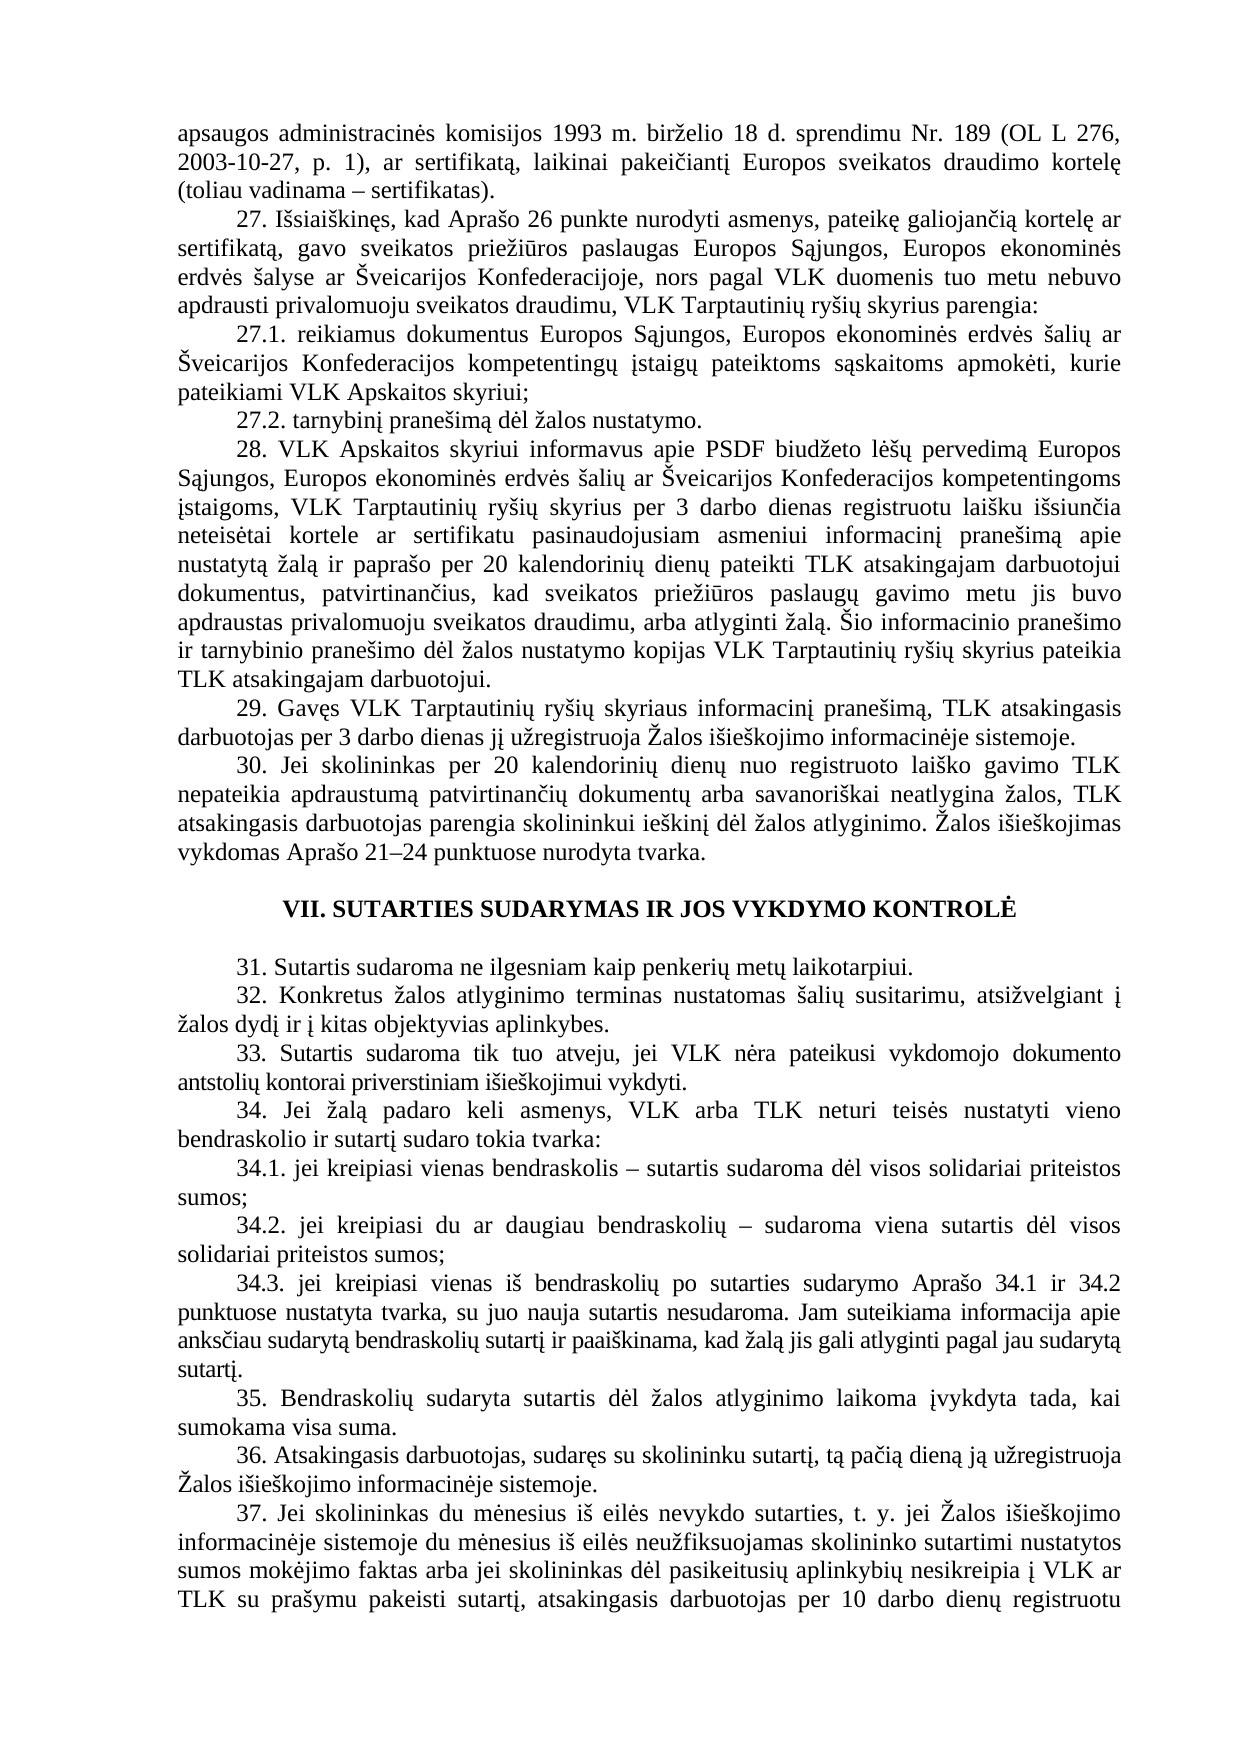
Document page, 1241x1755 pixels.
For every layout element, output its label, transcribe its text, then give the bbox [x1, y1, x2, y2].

text 37. Jei skolininkas du mėnesius iš eilės nevykdo sutarties, t. y. jei Žalos išieškojimo informacinėje sistemoje du mėnesius iš eilės neužfiksuojamas skolininko sutartimi nustatytos sumos mokėjimo faktas arba jei skolininkas dėl pasikeitusių aplinkybių nesikreipia į VLK ar TLK su prašymu pakeisti sutartį, atsakingasis darbuotojas per 10 darbo dienų registruotu [177, 1498, 1122, 1613]
text 32. Konkretus žalos atlyginimo terminas nustatomas šalių susitarimu, atsižvelgiant į žalos dydį ir į kitas objektyvias aplinkybes. [177, 981, 1122, 1038]
text 34.1. jei kreipiasi vienas bendraskolis – sutartis sudaroma dėl visos solidariai priteistos sumos; [177, 1153, 1122, 1211]
text 28. VLK Apskaitos skyriui informavus apie PSDF biudžeto lėšų pervedimą Europos Sąjungos, Europos ekonominės erdvės šalių ar Šveicarijos Konfederacijos kompetentingoms įstaigoms, VLK Tarptautinių ryšių skyrius per 3 darbo dienas registruotu laišku išsiunčia neteisėtai kortele ar sertifikatu pasinaudojusiam asmeniui informacinį pranešimą apie nustatytą žalą ir paprašo per 20 kalendorinių dienų pateikti TLK atsakingajam darbuotojui dokumentus, patvirtinančius, kad sveikatos priežiūros paslaugų gavimo metu jis buvo apdraustas privalomuoju sveikatos draudimu, arba atlyginti žalą. Šio informacinio pranešimo ir tarnybinio pranešimo dėl žalos nustatymo kopijas VLK Tarptautinių ryšių skyrius pateikia TLK atsakingajam darbuotojui. [177, 434, 1122, 693]
text 34.2. jei kreipiasi du ar daugiau bendraskolių – sudaroma viena sutartis dėl visos solidariai priteistos sumos; [177, 1211, 1122, 1268]
text 36. Atsakingasis darbuotojas, sudaręs su skolininku sutartį, tą pačią dieną ją užregistruoja Žalos išieškojimo informacinėje sistemoje. [177, 1441, 1122, 1498]
text 29. Gavęs VLK Tarptautinių ryšių skyriaus informacinį pranešimą, TLK atsakingasis darbuotojas per 3 darbo dienas jį užregistruoja Žalos išieškojimo informacinėje sistemoje. [177, 693, 1122, 751]
text 27.2. tarnybinį pranešimą dėl žalos nustatymo. [177, 406, 1122, 434]
text 33. Sutartis sudaroma tik tuo atveju, jei VLK nėra pateikusi vykdomojo dokumento antstolių kontorai priverstiniam išieškojimui vykdyti. [177, 1038, 1122, 1096]
text 34.3. jei kreipiasi vienas iš bendraskolių po sutarties sudarymo Aprašo 34.1 ir 34.2 punktuose nustatyta tvarka, su juo nauja sutartis nesudaroma. Jam suteikiama informacija apie anksčiau sudarytą bendraskolių sutartį ir paaiškinama, kad žalą jis gali atlyginti pagal jau sudarytą sutartį. [177, 1268, 1122, 1383]
text 31. Sutartis sudaroma ne ilgesniam kaip penkerių metų laikotarpiui. [177, 952, 1122, 981]
text apsaugos administracinės komisijos 1993 m. birželio 18 d. sprendimu Nr. 189 (OL L 276, 2003-10-27, p. 1), ar sertifikatą, laikinai pakeičiantį Europos sveikatos draudimo kortelę (toliau vadinama – sertifikatas). [177, 118, 1122, 204]
text 35. Bendraskolių sudaryta sutartis dėl žalos atlyginimo laikoma įvykdyta tada, kai sumokama visa suma. [177, 1383, 1122, 1441]
text 27.1. reikiamus dokumentus Europos Sąjungos, Europos ekonominės erdvės šalių ar Šveicarijos Konfederacijos kompetentingų įstaigų pateiktoms sąskaitoms apmokėti, kurie pateikiami VLK Apskaitos skyriui; [177, 319, 1122, 406]
text 27. Išsiaiškinęs, kad Aprašo 26 punkte nurodyti asmenys, pateikę galiojančią kortelę ar sertifikatą, gavo sveikatos priežiūros paslaugas Europos Sąjungos, Europos ekonominės erdvės šalyse ar Šveicarijos Konfederacijoje, nors pagal VLK duomenis tuo metu nebuvo apdrausti privalomuoju sveikatos draudimu, VLK Tarptautinių ryšių skyrius parengia: [177, 204, 1122, 319]
text 34. Jei žalą padaro keli asmenys, VLK arba TLK neturi teisės nustatyti vieno bendraskolio ir sutartį sudaro tokia tvarka: [177, 1096, 1122, 1153]
text VII. SUTARTIES SUDARYMAS IR JOS VYKDYMO KONTROLĖ [177, 894, 1122, 923]
text 30. Jei skolininkas per 20 kalendorinių dienų nuo registruoto laiško gavimo TLK nepateikia apdraustumą patvirtinančių dokumentų arba savanoriškai neatlygina žalos, TLK atsakingasis darbuotojas parengia skolininkui ieškinį dėl žalos atlyginimo. Žalos išieškojimas vykdomas Aprašo 21–24 punktuose nurodyta tvarka. [177, 751, 1122, 866]
